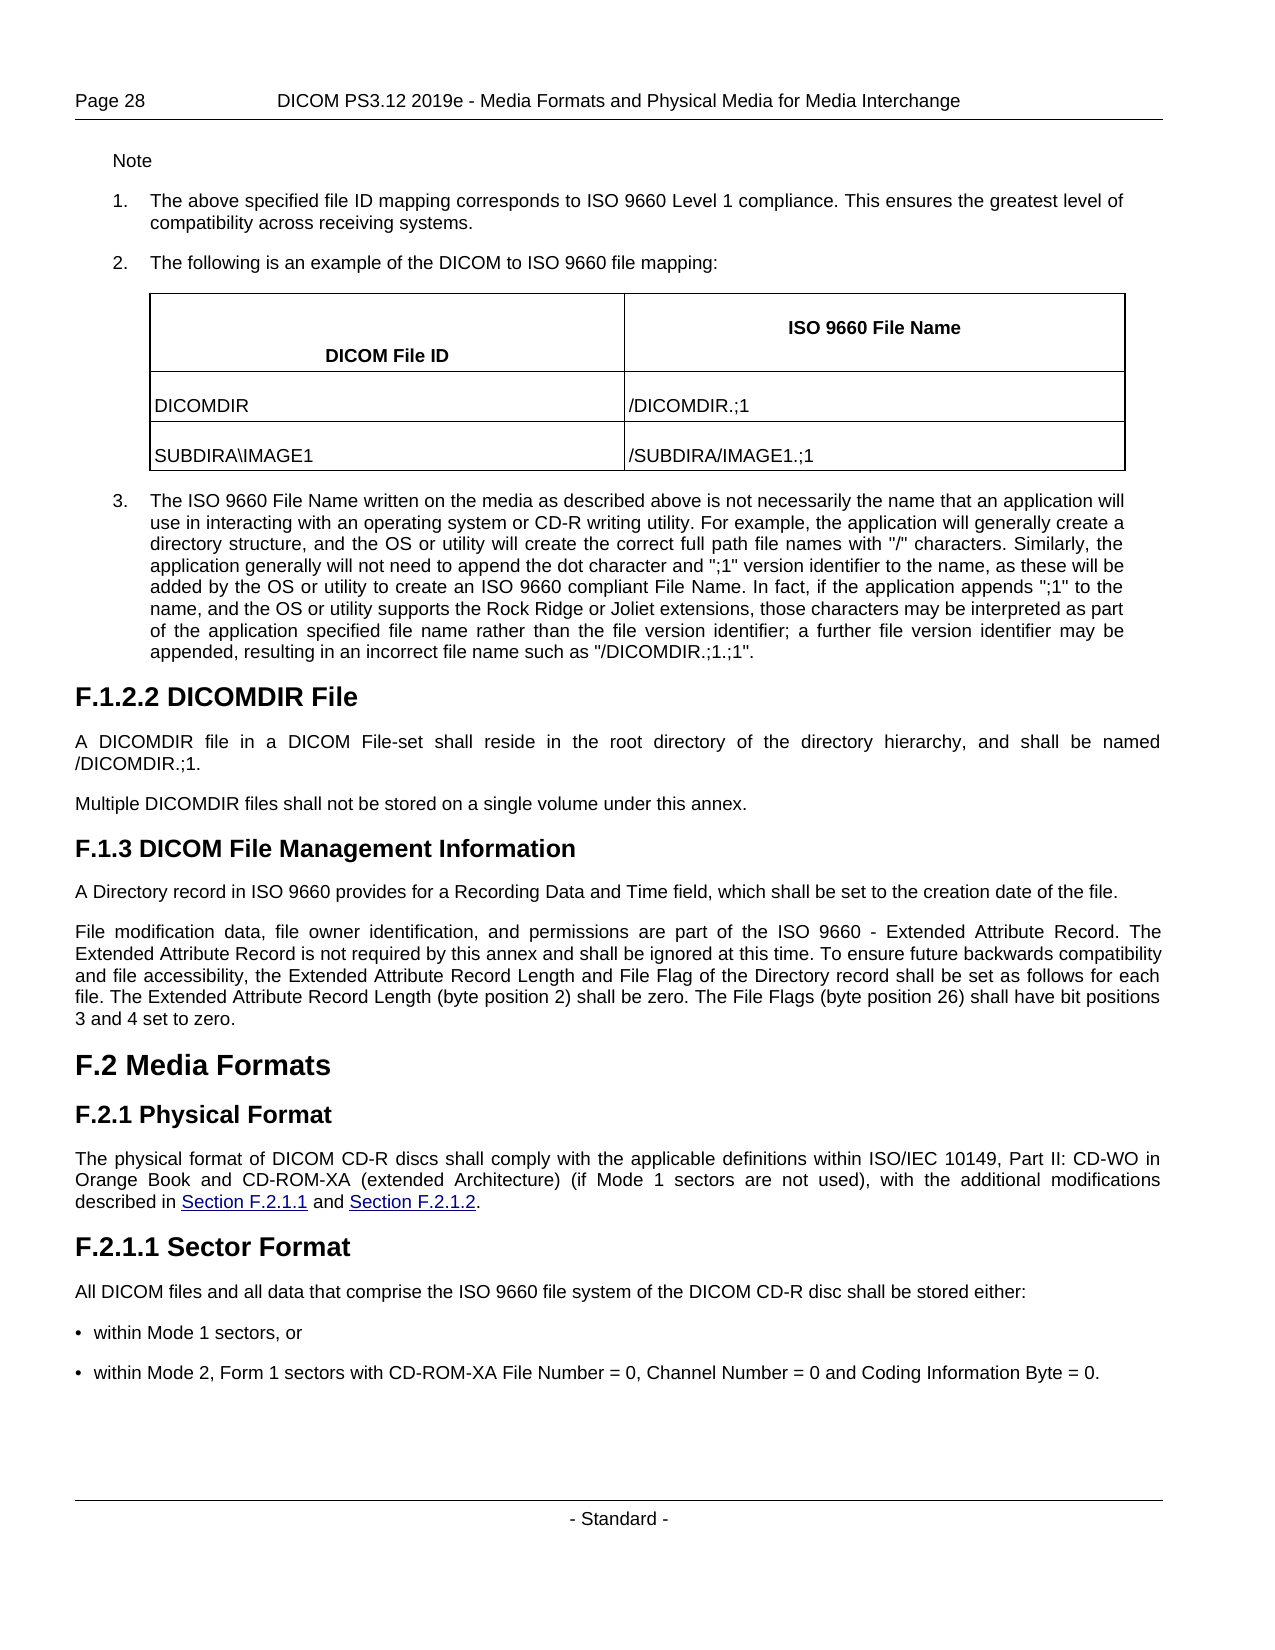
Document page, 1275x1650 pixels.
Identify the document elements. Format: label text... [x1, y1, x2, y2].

table_cell /DICOMDIR.;1 [625, 372, 1124, 421]
table_cell /SUBDIRA/IMAGE1.;1 [625, 422, 1124, 470]
text The physical format of DICOM CD-R discs shall comply with the applicable definitions within ISO/IEC 10149, Part II: CD-WO in Orange Book and CD-ROM-XA (extended Architecture) (if Mode 1 sectors are not used), with the additional modifications described in Section F.2.1.1 and Section F.2.1.2. [75, 1148, 1162, 1212]
text F.2.1 Physical Format [75, 1100, 1162, 1129]
text All DICOM files and all data that comprise the ISO 9660 file system of the DICOM CD-R disc shall be stored either: [75, 1281, 1162, 1303]
table_header ISO 9660 File Name [625, 294, 1124, 371]
text • within Mode 2, Form 1 sectors with CD-ROM-XA File Number = 0, Channel Number = 0 and Coding Information Byte = 0. [75, 1362, 1162, 1383]
text 1. The above specified file ID mapping corresponds to ISO 9660 Level 1 compliance. This ensures the greatest level of compatibility across receiving systems. [112, 190, 1125, 233]
text A DICOMDIR file in a DICOM File-set shall reside in the root directory of the directory hierarchy, and shall be named /DICOMDIR.;1. [75, 731, 1162, 774]
text F.1.2.2 DICOMDIR File [75, 681, 1162, 713]
table_cell SUBDIRA\IMAGE1 [151, 422, 624, 470]
text File modification data, file owner identification, and permissions are part of the ISO 9660 - Extended Attribute Record. The Extended Attribute Record is not required by this annex and shall be ignored at this time. To ensure future backwards compatibility and file accessibility, the Extended Attribute Record Length and File Flag of the Directory record shall be set as follows for each file. The Extended Attribute Record Length (byte position 2) shall be zero. The File Flags (byte position 26) shall have bit positions 3 and 4 set to zero. [75, 921, 1162, 1029]
text • within Mode 1 sectors, or [75, 1321, 1162, 1343]
text F.2 Media Formats [75, 1048, 1162, 1081]
table_cell DICOMDIR [151, 372, 624, 421]
text F.1.3 DICOM File Management Information [75, 833, 1162, 862]
text 3. The ISO 9660 File Name written on the media as described above is not necessarily the name that an application will use in interacting with an operating system or CD-R writing utility. For example, the application will generally create a directory structure, and the OS or utility will create the correct full path file names with "/" characters. Similarly, the application generally will not need to append the dot character and ";1" version identifier to the name, as these will be added by the OS or utility to create an ISO 9660 compliant File Name. In fact, if the application appends ";1" to the name, and the OS or utility supports the Rock Ridge or Joliet extensions, those characters may be interpreted as part of the application specified file name rather than the file version identifier; a further file version identifier may be appended, resulting in an incorrect file name such as "/DICOMDIR.;1.;1". [112, 490, 1125, 663]
text Note [112, 150, 1125, 172]
text Multiple DICOMDIR files shall not be stored on a single volume under this annex. [75, 793, 1162, 815]
table_header DICOM File ID [151, 294, 624, 371]
text 2. The following is an example of the DICOM to ISO 9660 file mapping: [112, 252, 1125, 274]
text F.2.1.1 Sector Format [75, 1231, 1162, 1262]
text A Directory record in ISO 9660 provides for a Recording Data and Time field, which shall be set to the creation date of the file. [75, 881, 1162, 903]
